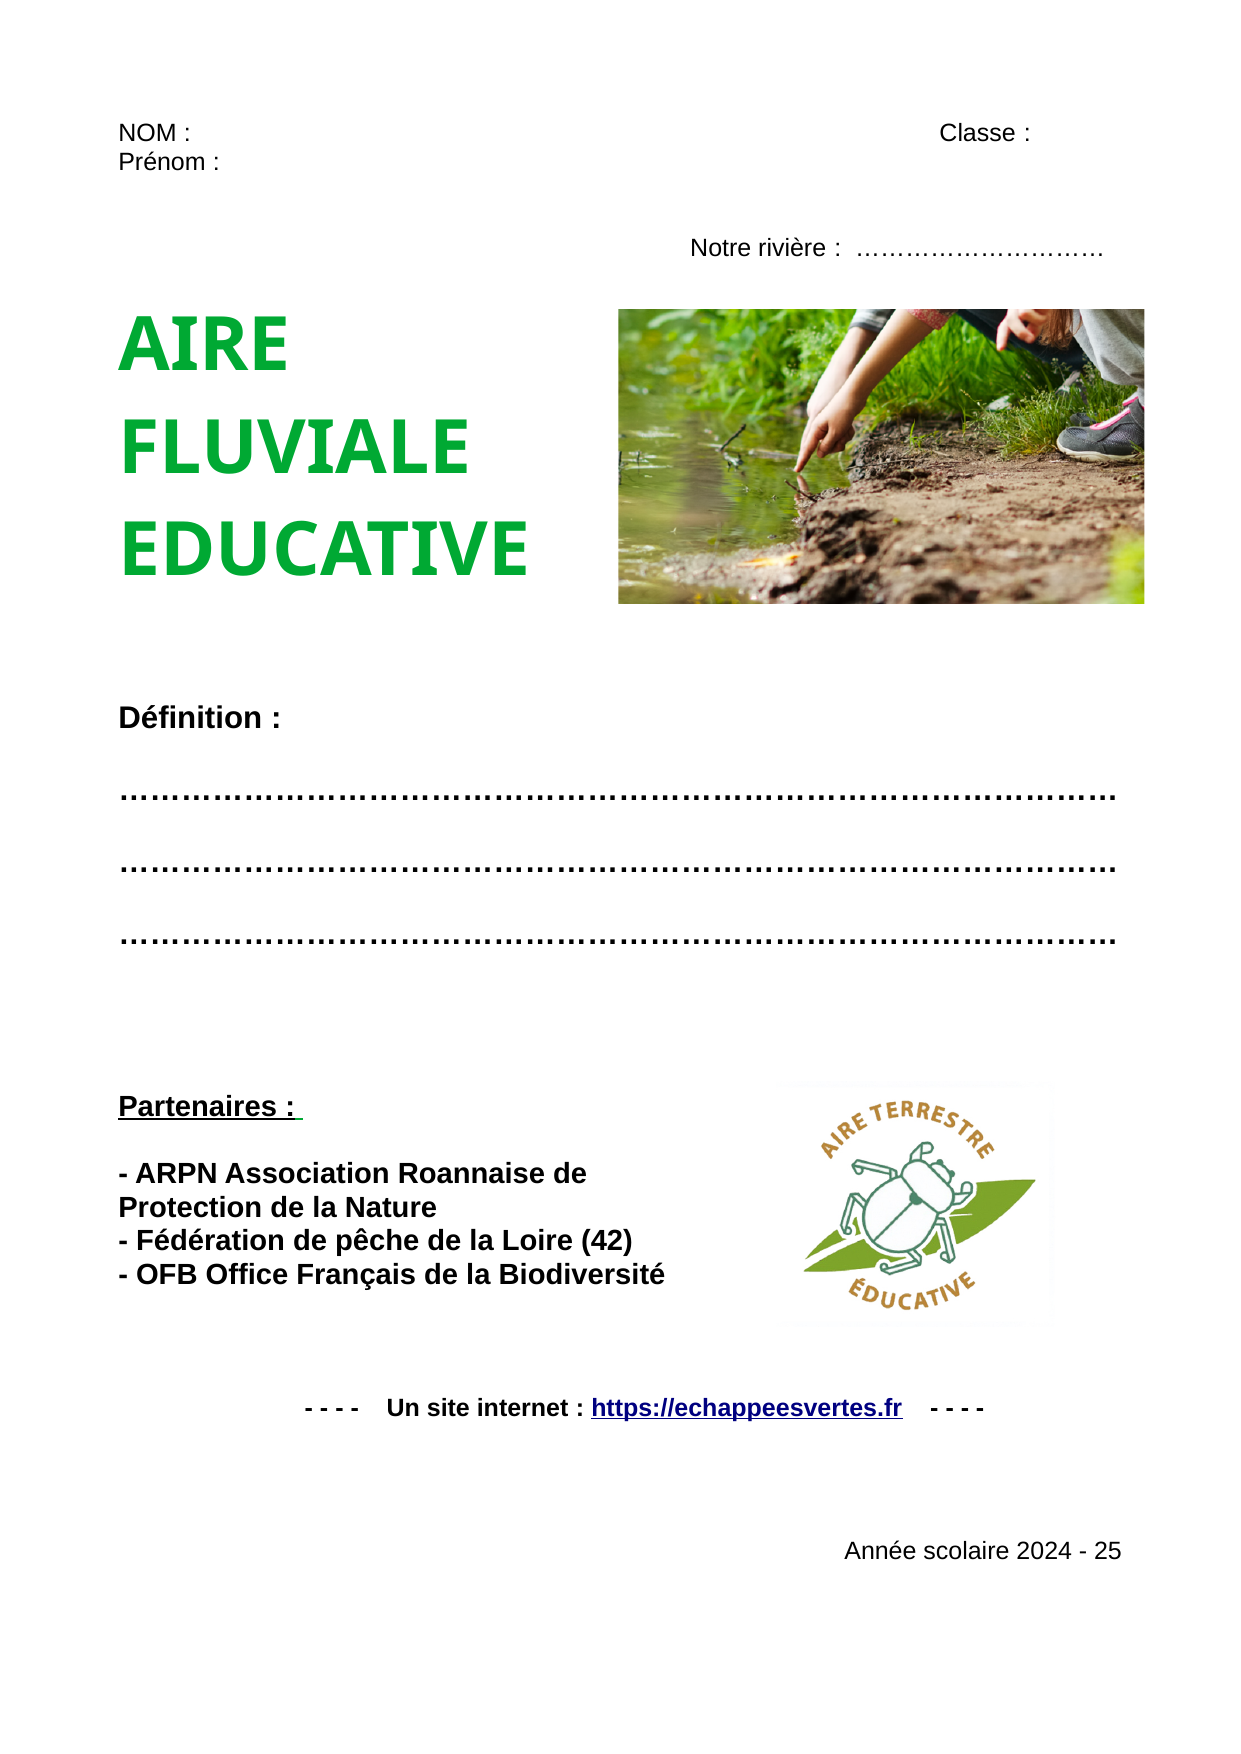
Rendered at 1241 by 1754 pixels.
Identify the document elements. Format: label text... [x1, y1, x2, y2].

text [1104, 1156, 1122, 1223]
text Partenaires : [118, 1089, 727, 1123]
text - OFB Office Français de la Biodiversité [118, 1257, 727, 1290]
text AIRE FLUVIALE EDUCATIVE [118, 291, 1122, 597]
text Notre rivière : ………………………… [118, 233, 1122, 262]
text …………………………………………………………………………………… [118, 915, 1122, 951]
text Prénom : [118, 147, 1122, 176]
text Année scolaire 2024 - 25 [118, 1536, 1122, 1565]
picture [618, 309, 1145, 604]
text …………………………………………………………………………………… [118, 771, 1122, 807]
picture [727, 1081, 1104, 1327]
text - Fédération de pêche de la Loire (42) [118, 1223, 727, 1257]
text - - - - Un site internet : https://echappeesvertes.fr - - - - [118, 1392, 1122, 1421]
text - ARPN Association Roannaise de Protection de la Nature [118, 1156, 727, 1223]
text [1104, 1089, 1122, 1123]
text …………………………………………………………………………………… [118, 843, 1122, 879]
text Définition : [118, 699, 1122, 735]
text NOM : Classe : [118, 118, 1122, 147]
